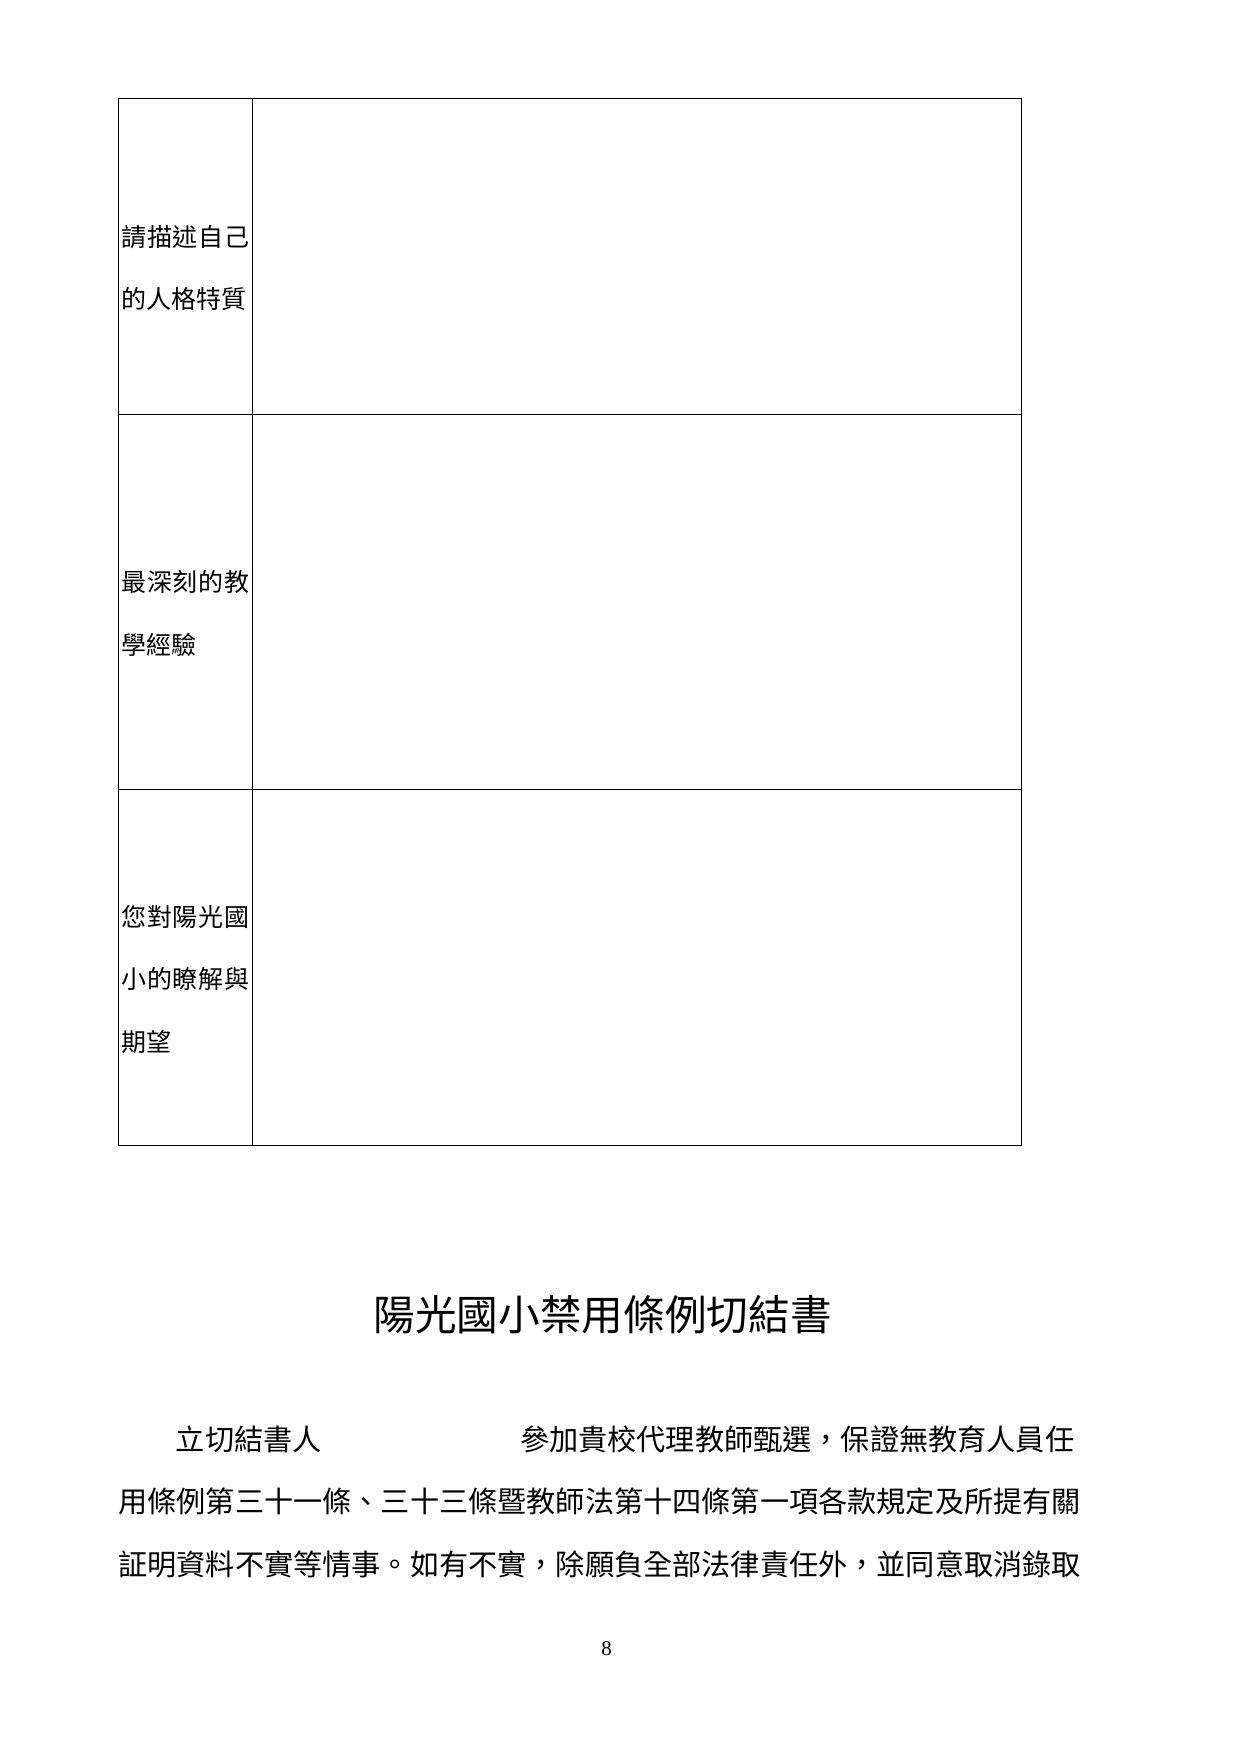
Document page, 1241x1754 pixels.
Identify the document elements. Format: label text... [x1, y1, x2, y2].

table_cell [253, 415, 1021, 788]
text 立切結書人 參加貴校代理教師甄選，保證無教育人員任用條例第三十一條、三十三條暨教師法第十四條第一項各款規定及所提有關証明資料不實等情事。如有不實，除願負全部法律責任外，並同意取消錄取 [118, 1396, 1087, 1583]
text 陽光國小禁用條例切結書 [118, 1271, 1087, 1333]
table_cell [253, 99, 1021, 414]
table_cell [253, 790, 1021, 1145]
table_cell 最深刻的教學經驗 [119, 415, 252, 788]
table_cell 您對陽光國小的瞭解與期望 [119, 790, 252, 1145]
table_cell 請描述自己的人格特質 [119, 99, 252, 414]
